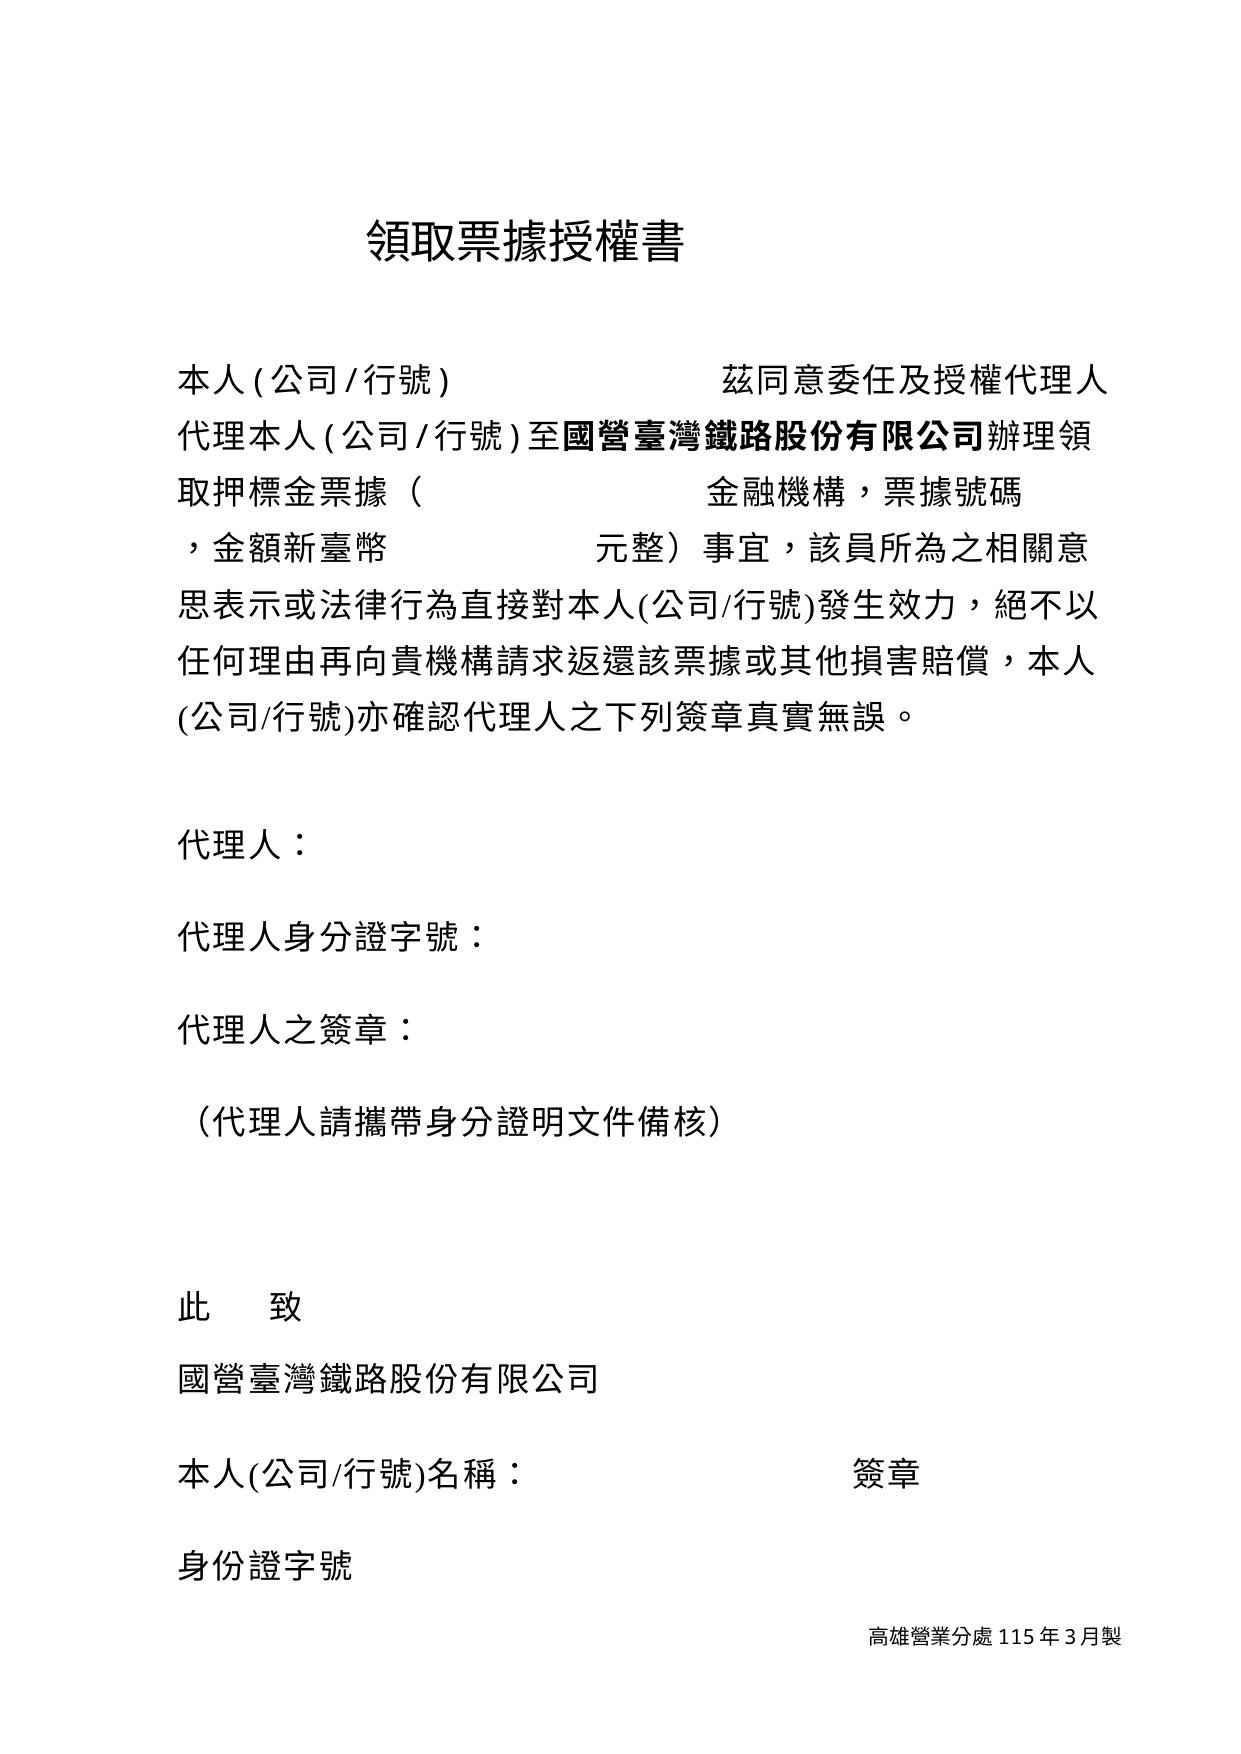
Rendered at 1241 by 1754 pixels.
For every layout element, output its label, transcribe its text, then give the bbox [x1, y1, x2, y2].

text 本人(公司/行號) 茲同意委任及授權代理人 代理本人(公司/行號)至國營臺灣鐵路股份有限公司辦理領取押標金票據（ 金融機構，票據號碼 ，金額新臺幣 元整）事宜，該員所為之相關意思表示或法律行為直接對本人(公司/行號)發生效力，絕不以任何理由再向貴機構請求返還該票據或其他損害賠償，本人(公司/行號)亦確認代理人之下列簽章真實無誤。 [177, 347, 1119, 741]
text 國營臺灣鐵路股份有限公司 [177, 1356, 1070, 1400]
text 領取票據授權書 [365, 165, 935, 290]
text 此 致 [177, 1264, 997, 1326]
text 代理人： [177, 801, 1048, 864]
text 代理人身分證字號： [177, 894, 1048, 956]
text （代理人請攜帶身分證明文件備核） [177, 1079, 1048, 1141]
text 本人(公司/行號)名稱： 簽章 [177, 1430, 1122, 1492]
text 代理人之簽章： [177, 986, 1048, 1049]
text 身份證字號 [177, 1522, 997, 1585]
